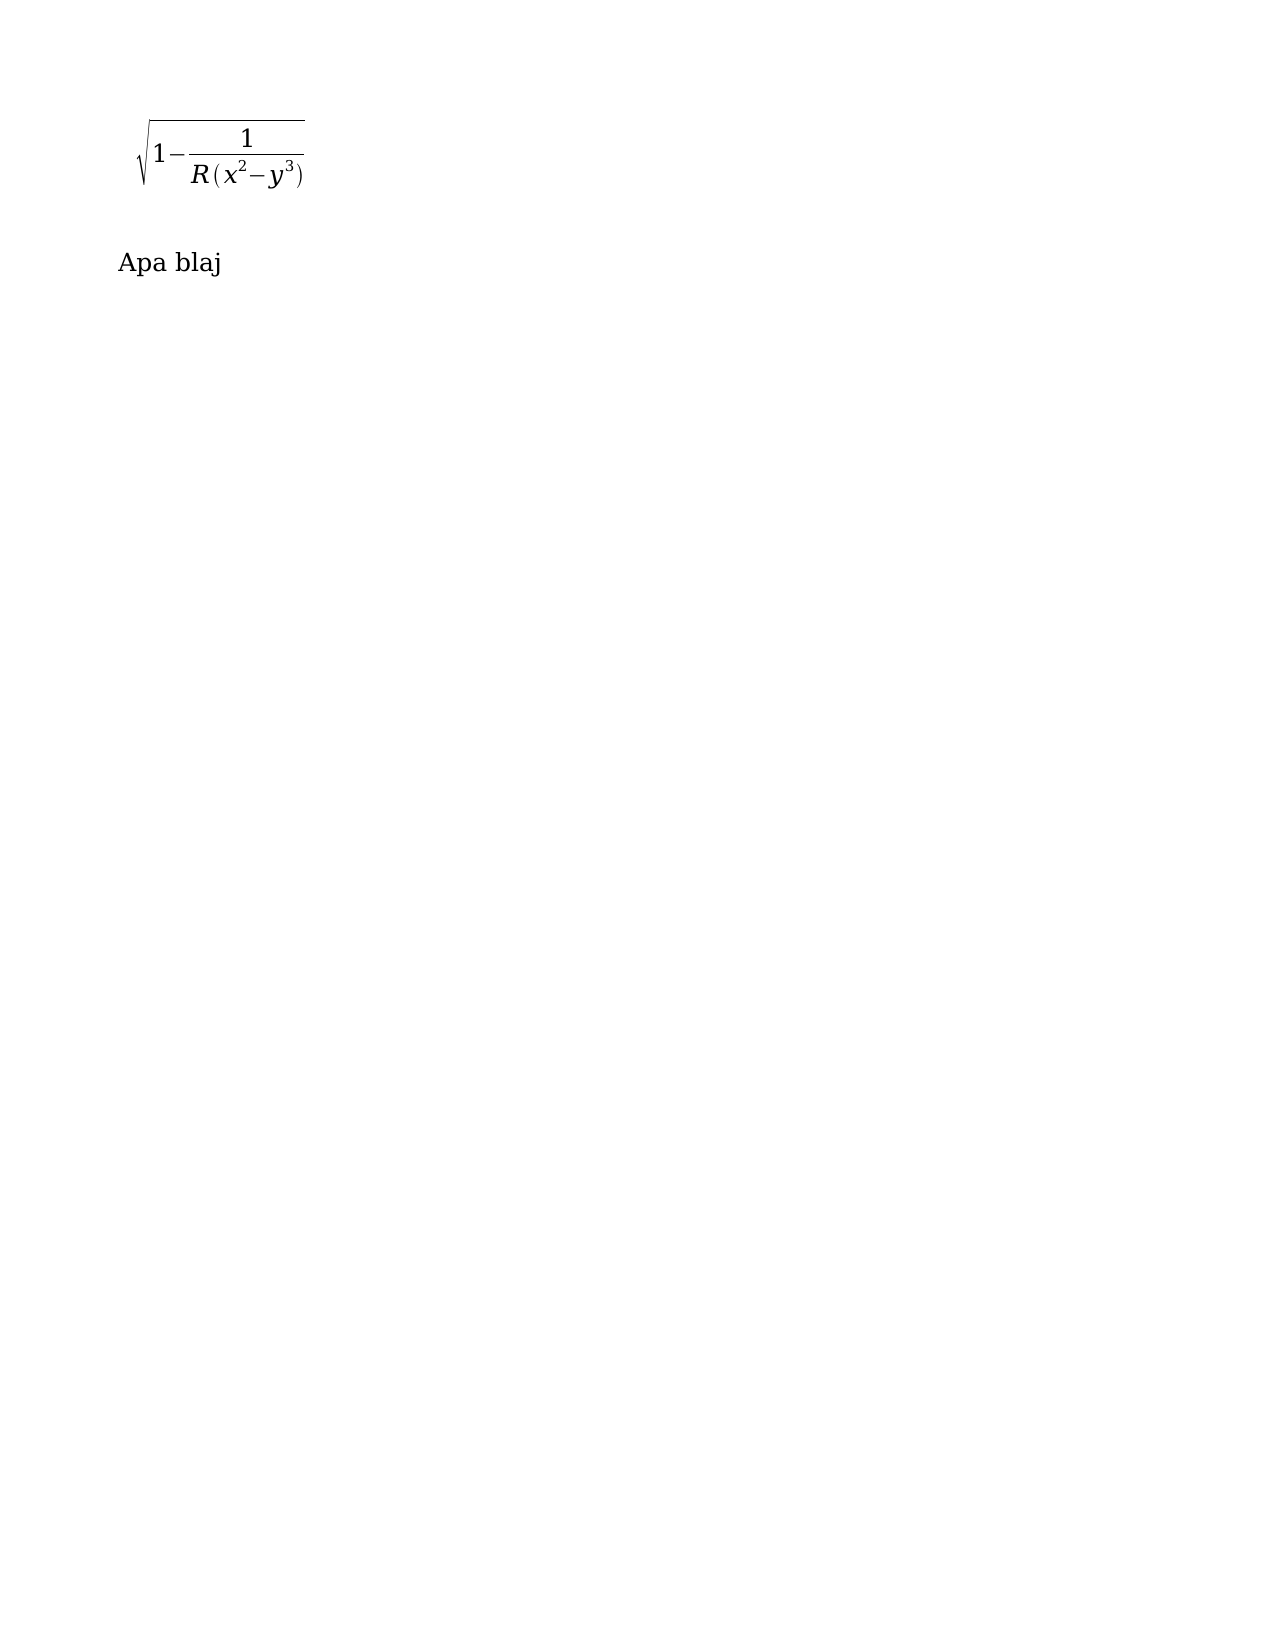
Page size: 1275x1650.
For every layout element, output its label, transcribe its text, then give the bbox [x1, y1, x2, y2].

text Apa blaj [118, 248, 1157, 277]
